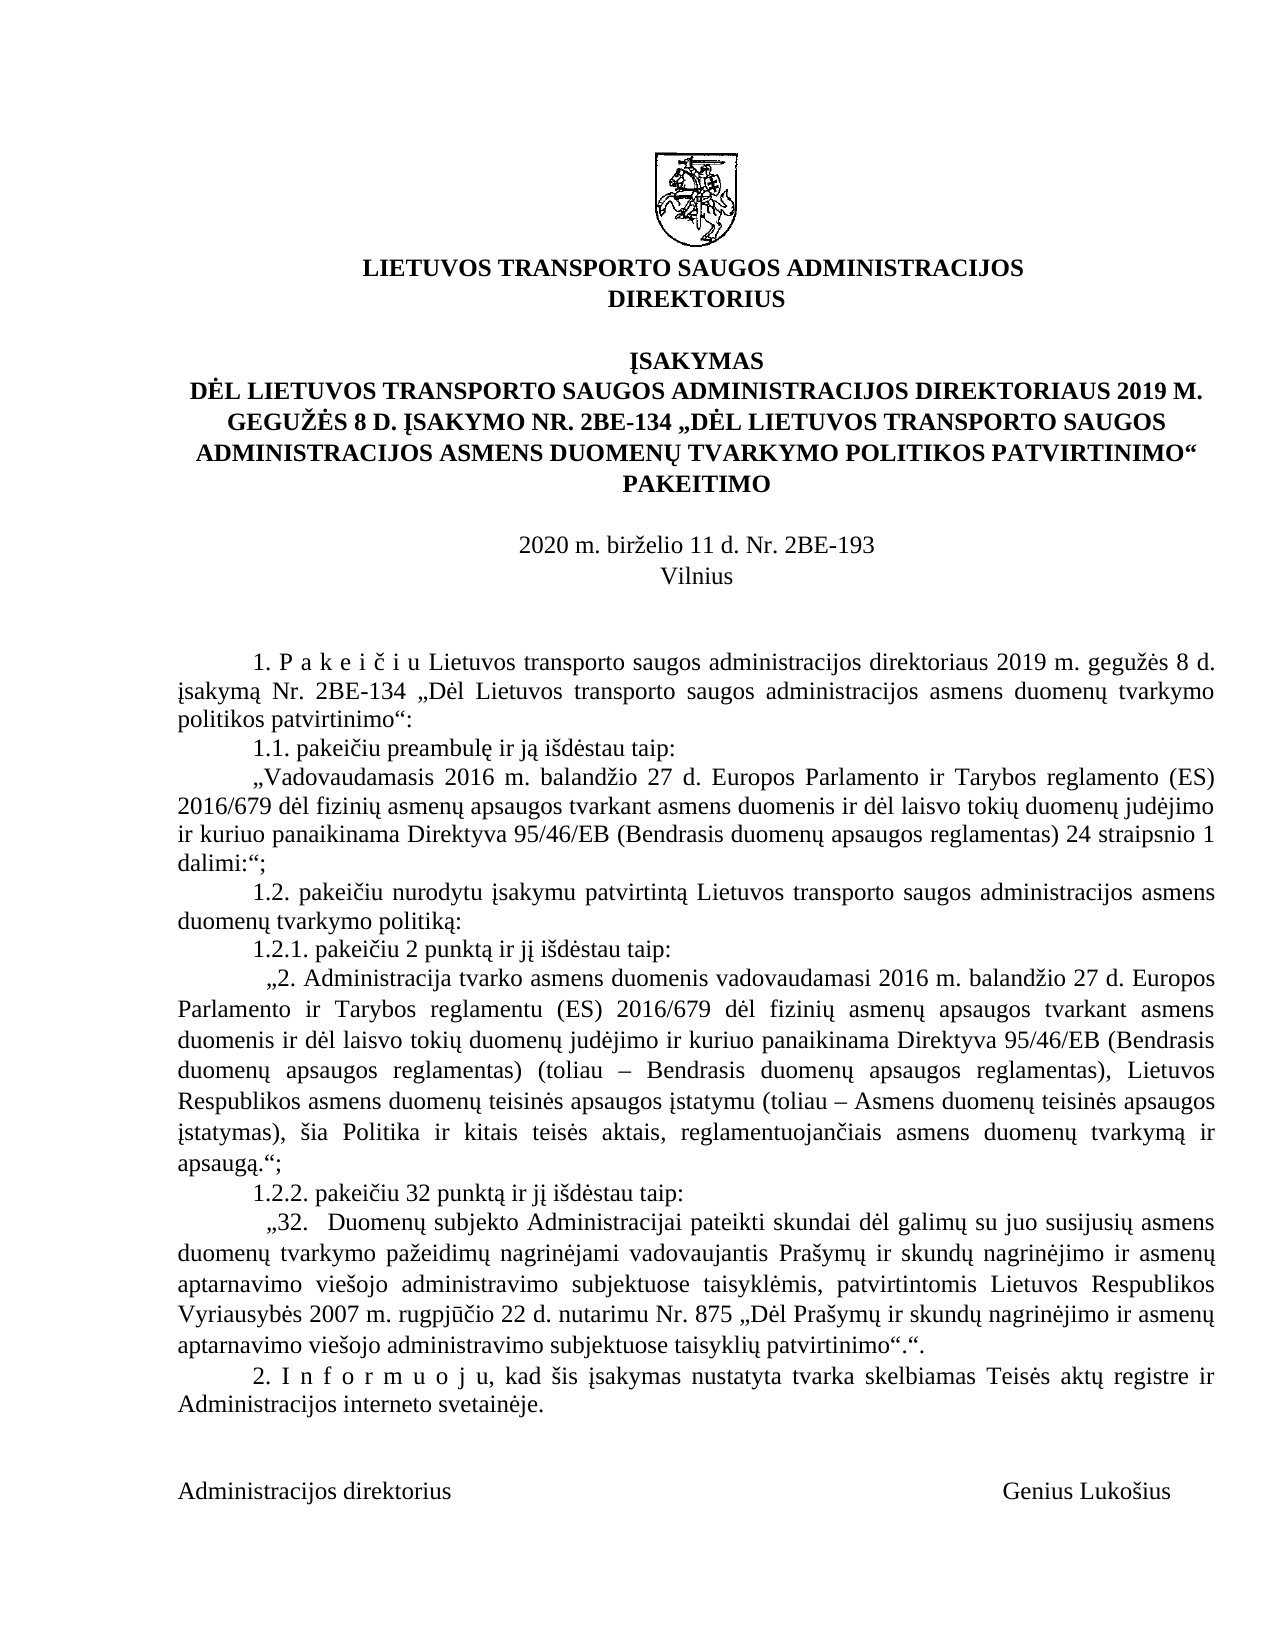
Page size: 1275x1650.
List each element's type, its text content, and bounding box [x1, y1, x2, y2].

text 2020 m. birželio 11 d. Nr. 2BE-193 [177, 530, 1216, 559]
text 1.1. pakeičiu preambulę ir ją išdėstau taip: [177, 733, 1216, 762]
text „2. Administracija tvarko asmens duomenis vadovaudamasi 2016 m. balandžio 27 d. Europos Parlamento ir Tarybos reglamentu (ES) 2016/679 dėl fizinių asmenų apsaugos tvarkant asmens duomenis ir dėl laisvo tokių duomenų judėjimo ir kuriuo panaikinama Direktyva 95/46/EB (Bendrasis duomenų apsaugos reglamentas) (toliau – Bendrasis duomenų apsaugos reglamentas), Lietuvos Respublikos asmens duomenų teisinės apsaugos įstatymu (toliau – Asmens duomenų teisinės apsaugos įstatymas), šia Politika ir kitais teisės aktais, reglamentuojančiais asmens duomenų tvarkymą ir apsaugą.“; [177, 963, 1216, 1176]
text „32. Duomenų subjekto Administracijai pateikti skundai dėl galimų su juo susijusių asmens duomenų tvarkymo pažeidimų nagrinėjami vadovaujantis Prašymų ir skundų nagrinėjimo ir asmenų aptarnavimo viešojo administravimo subjektuose taisyklėmis, patvirtintomis Lietuvos Respublikos Vyriausybės 2007 m. rugpjūčio 22 d. nutarimu Nr. 875 „Dėl Prašymų ir skundų nagrinėjimo ir asmenų aptarnavimo viešojo administravimo subjektuose taisyklių patvirtinimo“.“. [177, 1207, 1216, 1359]
text Administracijos direktorius Genius Lukošius [177, 1476, 1216, 1504]
text „Vadovaudamasis 2016 m. balandžio 27 d. Europos Parlamento ir Tarybos reglamento (ES) 2016/679 dėl fizinių asmenų apsaugos tvarkant asmens duomenis ir dėl laisvo tokių duomenų judėjimo ir kuriuo panaikinama Direktyva 95/46/EB (Bendrasis duomenų apsaugos reglamentas) 24 straipsnio 1 dalimi:“; [177, 762, 1216, 877]
text DĖL LIETUVOS TRANSPORTO SAUGOS ADMINISTRACIJOS DIREKTORIAUS 2019 M. GEGUŽĖS 8 D. ĮSAKYMO NR. 2BE-134 „DĖL LIETUVOS TRANSPORTO SAUGOS ADMINISTRACIJOS ASMENS DUOMENŲ TVARKYMO POLITIKOS PATVIRTINIMO“ PAKEITIMO [177, 376, 1216, 497]
text 1. P a k e i č i u Lietuvos transporto saugos administracijos direktoriaus 2019 m. gegužės 8 d. įsakymą Nr. 2BE-134 „Dėl Lietuvos transporto saugos administracijos asmens duomenų tvarkymo politikos patvirtinimo“: [177, 647, 1216, 733]
text LIETUVOS TRANSPORTO SAUGOS ADMINISTRACIJOS DIREKTORIUS [177, 253, 1216, 313]
text 2. I n f o r m u o j u, kad šis įsakymas nustatyta tvarka skelbiamas Teisės aktų registre ir Administracijos interneto svetainėje. [177, 1361, 1216, 1418]
text Vilnius [177, 561, 1216, 589]
text 1.2.2. pakeičiu 32 punktą ir jį išdėstau taip: [177, 1178, 1216, 1207]
text 1.2. pakeičiu nurodytu įsakymu patvirtintą Lietuvos transporto saugos administracijos asmens duomenų tvarkymo politiką: [177, 877, 1216, 934]
text ĮSAKYMAS [177, 346, 1216, 374]
text 1.2.1. pakeičiu 2 punktą ir jį išdėstau taip: [177, 934, 1216, 963]
